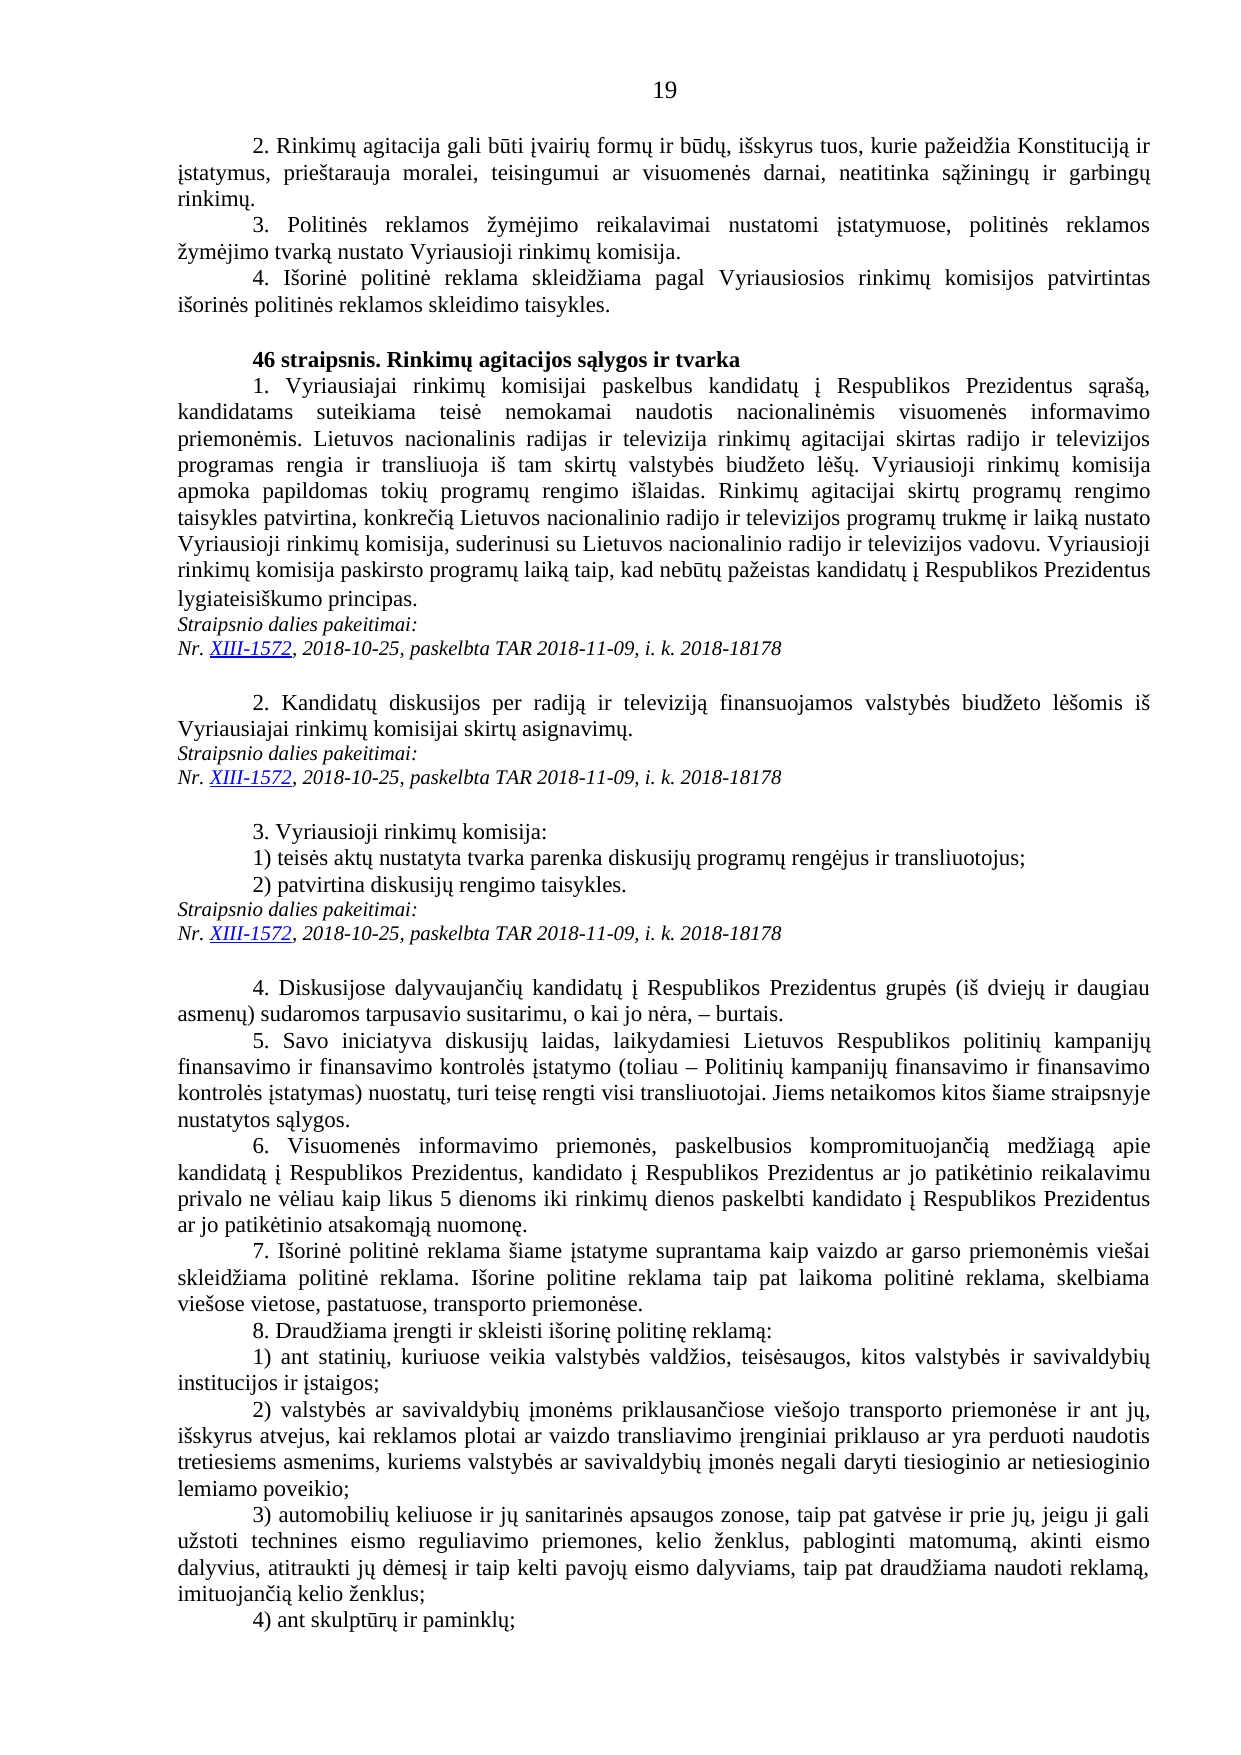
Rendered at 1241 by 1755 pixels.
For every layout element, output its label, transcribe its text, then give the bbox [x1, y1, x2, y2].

text Straipsnio dalies pakeitimai: [177, 741, 1152, 765]
text 5. Savo iniciatyva diskusijų laidas, laikydamiesi Lietuvos Respublikos politinių kampanijų finansavimo ir finansavimo kontrolės įstatymo (toliau – Politinių kampanijų finansavimo ir finansavimo kontrolės įstatymas) nuostatų, turi teisę rengti visi transliuotojai. Jiems netaikomos kitos šiame straipsnyje nustatytos sąlygos. [177, 1027, 1152, 1132]
text 7. Išorinė politinė reklama šiame įstatyme suprantama kaip vaizdo ar garso priemonėmis viešai skleidžiama politinė reklama. Išorine politine reklama taip pat laikoma politinė reklama, skelbiama viešose vietose, pastatuose, transporto priemonėse. [177, 1238, 1152, 1317]
text 2) patvirtina diskusijų rengimo taisykles. [177, 871, 1152, 897]
text 46 straipsnis. Rinkimų agitacijos sąlygos ir tvarka [177, 346, 1152, 372]
text 3. Vyriausioji rinkimų komisija: [177, 818, 1152, 844]
text 2. Kandidatų diskusijos per radiją ir televiziją finansuojamos valstybės biudžeto lėšomis iš Vyriausiajai rinkimų komisijai skirtų asignavimų. [177, 688, 1152, 741]
text 2. Rinkimų agitacija gali būti įvairių formų ir būdų, išskyrus tuos, kurie pažeidžia Konstituciją ir įstatymus, prieštarauja moralei, teisingumui ar visuomenės darnai, neatitinka sąžiningų ir garbingų rinkimų. [177, 132, 1152, 212]
text Straipsnio dalies pakeitimai: [177, 612, 1152, 636]
text 1) teisės aktų nustatyta tvarka parenka diskusijų programų rengėjus ir transliuotojus; [177, 844, 1152, 871]
text Nr. XIII-1572, 2018-10-25, paskelbta TAR 2018-11-09, i. k. 2018-18178 [177, 636, 1152, 660]
text Nr. XIII-1572, 2018-10-25, paskelbta TAR 2018-11-09, i. k. 2018-18178 [177, 765, 1152, 789]
text 1. Vyriausiajai rinkimų komisijai paskelbus kandidatų į Respublikos Prezidentus sąrašą, kandidatams suteikiama teisė nemokamai naudotis nacionalinėmis visuomenės informavimo priemonėmis. Lietuvos nacionalinis radijas ir televizija rinkimų agitacijai skirtas radijo ir televizijos programas rengia ir transliuoja iš tam skirtų valstybės biudžeto lėšų. Vyriausioji rinkimų komisija apmoka papildomas tokių programų rengimo išlaidas. Rinkimų agitacijai skirtų programų rengimo taisykles patvirtina, konkrečią Lietuvos nacionalinio radijo ir televizijos programų trukmę ir laiką nustato Vyriausioji rinkimų komisija, suderinusi su Lietuvos nacionalinio radijo ir televizijos vadovu. Vyriausioji rinkimų komisija paskirsto programų laiką taip, kad nebūtų pažeistas kandidatų į Respublikos Prezidentus lygiateisiškumo principas. [177, 372, 1152, 612]
text 4. Diskusijose dalyvaujančių kandidatų į Respublikos Prezidentus grupės (iš dviejų ir daugiau asmenų) sudaromos tarpusavio susitarimu, o kai jo nėra, – burtais. [177, 974, 1152, 1027]
text 3) automobilių keliuose ir jų sanitarinės apsaugos zonose, taip pat gatvėse ir prie jų, jeigu ji gali užstoti technines eismo reguliavimo priemones, kelio ženklus, pabloginti matomumą, akinti eismo dalyvius, atitraukti jų dėmesį ir taip kelti pavojų eismo dalyviams, taip pat draudžiama naudoti reklamą, imituojančią kelio ženklus; [177, 1501, 1152, 1607]
text 3. Politinės reklamos žymėjimo reikalavimai nustatomi įstatymuose, politinės reklamos žymėjimo tvarką nustato Vyriausioji rinkimų komisija. [177, 212, 1152, 264]
text 6. Visuomenės informavimo priemonės, paskelbusios kompromituojančią medžiagą apie kandidatą į Respublikos Prezidentus, kandidato į Respublikos Prezidentus ar jo patikėtinio reikalavimu privalo ne vėliau kaip likus 5 dienoms iki rinkimų dienos paskelbti kandidato į Respublikos Prezidentus ar jo patikėtinio atsakomąją nuomonę. [177, 1132, 1152, 1238]
text 1) ant statinių, kuriuose veikia valstybės valdžios, teisėsaugos, kitos valstybės ir savivaldybių institucijos ir įstaigos; [177, 1343, 1152, 1396]
text Nr. XIII-1572, 2018-10-25, paskelbta TAR 2018-11-09, i. k. 2018-18178 [177, 921, 1152, 945]
text Straipsnio dalies pakeitimai: [177, 897, 1152, 921]
text 2) valstybės ar savivaldybių įmonėms priklausančiose viešojo transporto priemonėse ir ant jų, išskyrus atvejus, kai reklamos plotai ar vaizdo transliavimo įrenginiai priklauso ar yra perduoti naudotis tretiesiems asmenims, kuriems valstybės ar savivaldybių įmonės negali daryti tiesioginio ar netiesioginio lemiamo poveikio; [177, 1396, 1152, 1501]
text 8. Draudžiama įrengti ir skleisti išorinę politinę reklamą: [177, 1317, 1152, 1343]
text 4. Išorinė politinė reklama skleidžiama pagal Vyriausiosios rinkimų komisijos patvirtintas išorinės politinės reklamos skleidimo taisykles. [177, 264, 1152, 317]
text 4) ant skulptūrų ir paminklų; [177, 1607, 1152, 1633]
